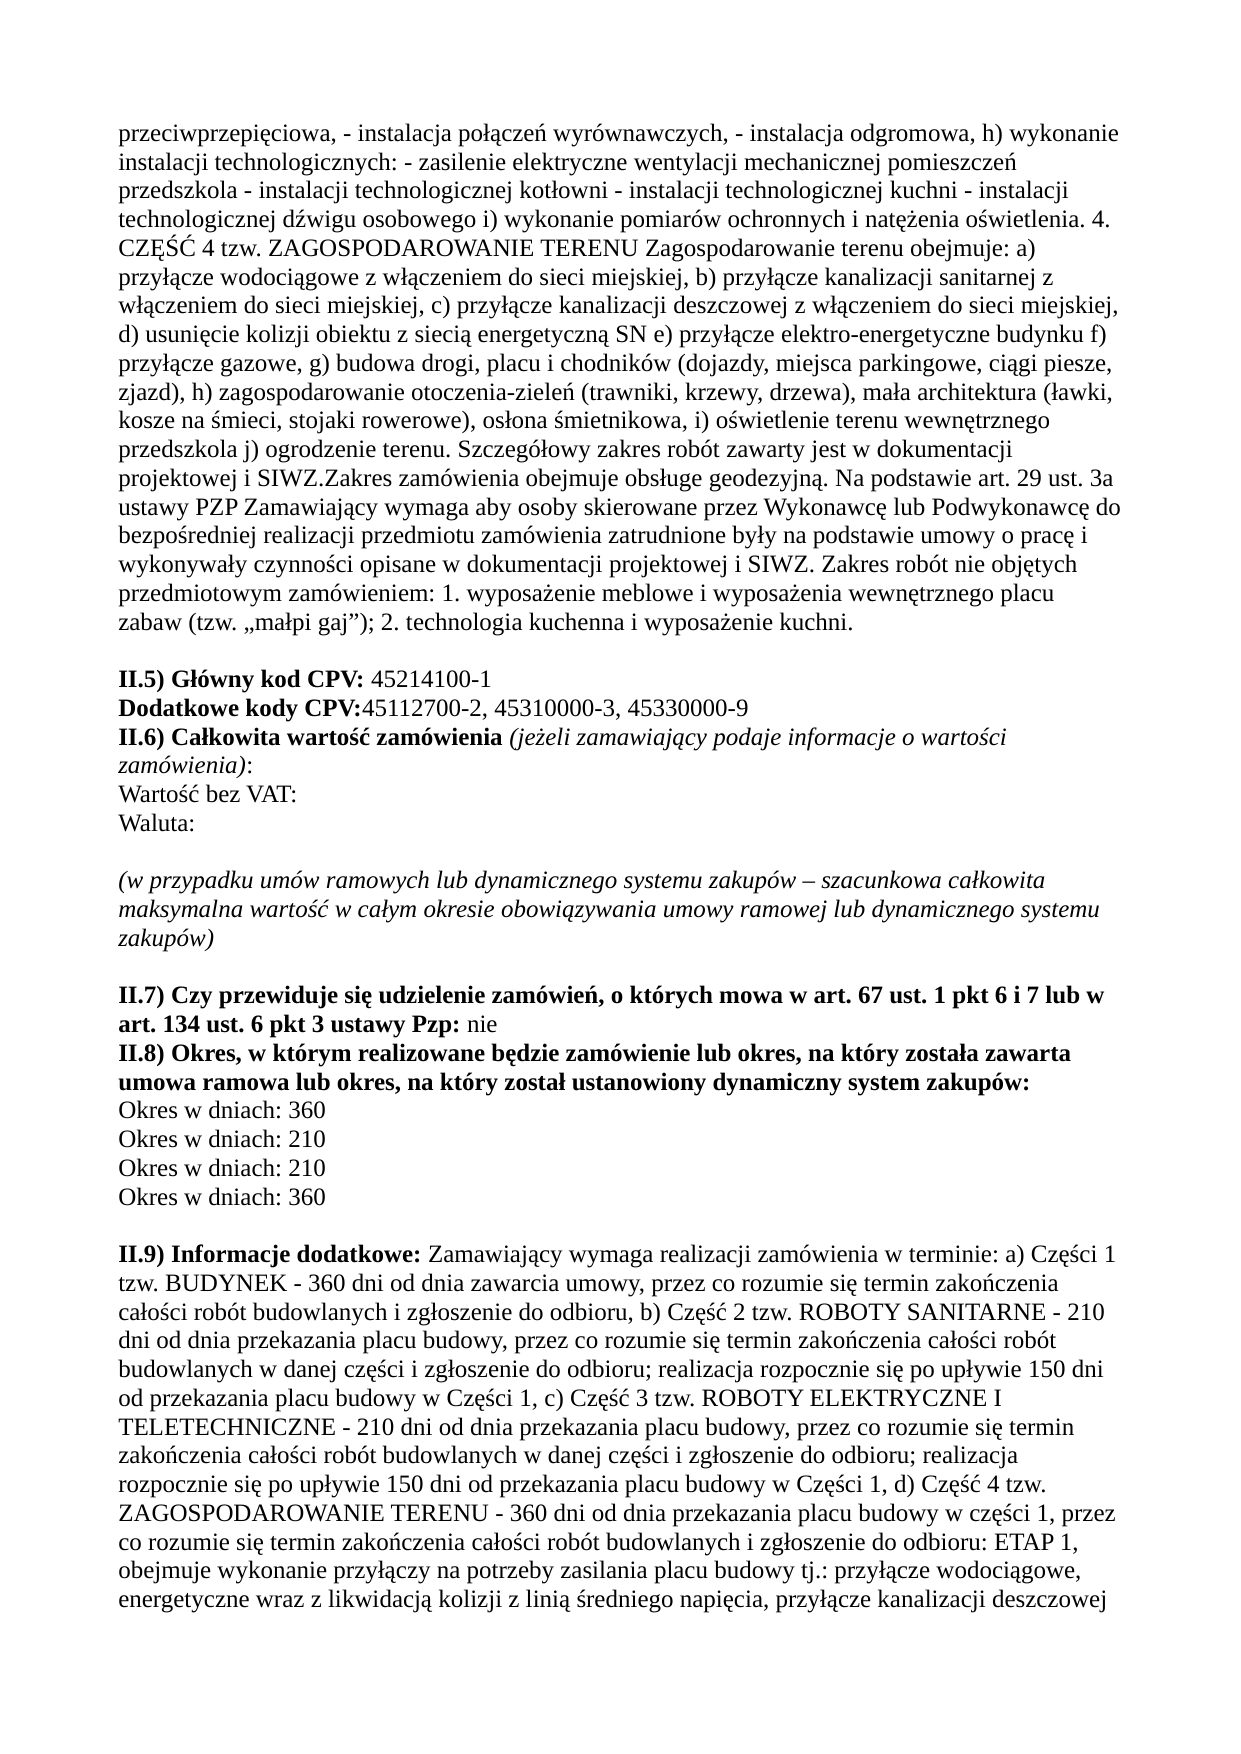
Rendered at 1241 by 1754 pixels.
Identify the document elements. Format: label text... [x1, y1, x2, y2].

text Okres w dniach: 210 [118, 1153, 1122, 1182]
text Okres w dniach: 210 [118, 1124, 1122, 1153]
text II.7) Czy przewiduje się udzielenie zamówień, o których mowa w art. 67 ust. 1 pkt 6 i 7 lub w art. 134 ust. 6 pkt 3 ustawy Pzp: nie II.8) Okres, w którym realizowane będzie zamówienie lub okres, na który została zawarta umowa ramowa lub okres, na który został ustanowiony dynamiczny system zakupów: [118, 952, 1122, 1096]
text II.9) Informacje dodatkowe: Zamawiający wymaga realizacji zamówienia w terminie: a) Części 1 tzw. BUDYNEK - 360 dni od dnia zawarcia umowy, przez co rozumie się termin zakończenia całości robót budowlanych i zgłoszenie do odbioru, b) Część 2 tzw. ROBOTY SANITARNE - 210 dni od dnia przekazania placu budowy, przez co rozumie się termin zakończenia całości robót budowlanych w danej części i zgłoszenie do odbioru; realizacja rozpocznie się po upływie 150 dni od przekazania placu budowy w Części 1, c) Część 3 tzw. ROBOTY ELEKTRYCZNE I TELETECHNICZNE - 210 dni od dnia przekazania placu budowy, przez co rozumie się termin zakończenia całości robót budowlanych w danej części i zgłoszenie do odbioru; realizacja rozpocznie się po upływie 150 dni od przekazania placu budowy w Części 1, d) Część 4 tzw. ZAGOSPODAROWANIE TERENU - 360 dni od dnia przekazania placu budowy w części 1, przez co rozumie się termin zakończenia całości robót budowlanych i zgłoszenie do odbioru: ETAP 1, obejmuje wykonanie przyłączy na potrzeby zasilania placu budowy tj.: przyłącze wodociągowe, energetyczne wraz z likwidacją kolizji z linią średniego napięcia, przyłącze kanalizacji deszczowej [118, 1211, 1122, 1613]
text przeciwprzepięciowa, - instalacja połączeń wyrównawczych, - instalacja odgromowa, h) wykonanie instalacji technologicznych: - zasilenie elektryczne wentylacji mechanicznej pomieszczeń przedszkola - instalacji technologicznej kotłowni - instalacji technologicznej kuchni - instalacji technologicznej dźwigu osobowego i) wykonanie pomiarów ochronnych i natężenia oświetlenia. 4. CZĘŚĆ 4 tzw. ZAGOSPODAROWANIE TERENU Zagospodarowanie terenu obejmuje: a) przyłącze wodociągowe z włączeniem do sieci miejskiej, b) przyłącze kanalizacji sanitarnej z włączeniem do sieci miejskiej, c) przyłącze kanalizacji deszczowej z włączeniem do sieci miejskiej, d) usunięcie kolizji obiektu z siecią energetyczną SN e) przyłącze elektro-energetyczne budynku f) przyłącze gazowe, g) budowa drogi, placu i chodników (dojazdy, miejsca parkingowe, ciągi piesze, zjazd), h) zagospodarowanie otoczenia-zieleń (trawniki, krzewy, drzewa), mała architektura (ławki, kosze na śmieci, stojaki rowerowe), osłona śmietnikowa, i) oświetlenie terenu wewnętrznego przedszkola j) ogrodzenie terenu. Szczegółowy zakres robót zawarty jest w dokumentacji projektowej i SIWZ.Zakres zamówienia obejmuje obsługe geodezyjną. Na podstawie art. 29 ust. 3a ustawy PZP Zamawiający wymaga aby osoby skierowane przez Wykonawcę lub Podwykonawcę do bezpośredniej realizacji przedmiotu zamówienia zatrudnione były na podstawie umowy o pracę i wykonywały czynności opisane w dokumentacji projektowej i SIWZ. Zakres robót nie objętych przedmiotowym zamówieniem: 1. wyposażenie meblowe i wyposażenia wewnętrznego placu zabaw (tzw. „małpi gaj”); 2. technologia kuchenna i wyposażenie kuchni. II.5) Główny kod CPV: 45214100-1 Dodatkowe kody CPV:45112700-2, 45310000-3, 45330000-9 II.6) Całkowita wartość zamówienia (jeżeli zamawiający podaje informacje o wartości zamówienia): Wartość bez VAT: Waluta: [118, 118, 1122, 837]
text Okres w dniach: 360 [118, 1096, 1122, 1124]
text Okres w dniach: 360 [118, 1182, 1122, 1211]
text (w przypadku umów ramowych lub dynamicznego systemu zakupów – szacunkowa całkowita maksymalna wartość w całym okresie obowiązywania umowy ramowej lub dynamicznego systemu zakupów) [118, 837, 1122, 952]
